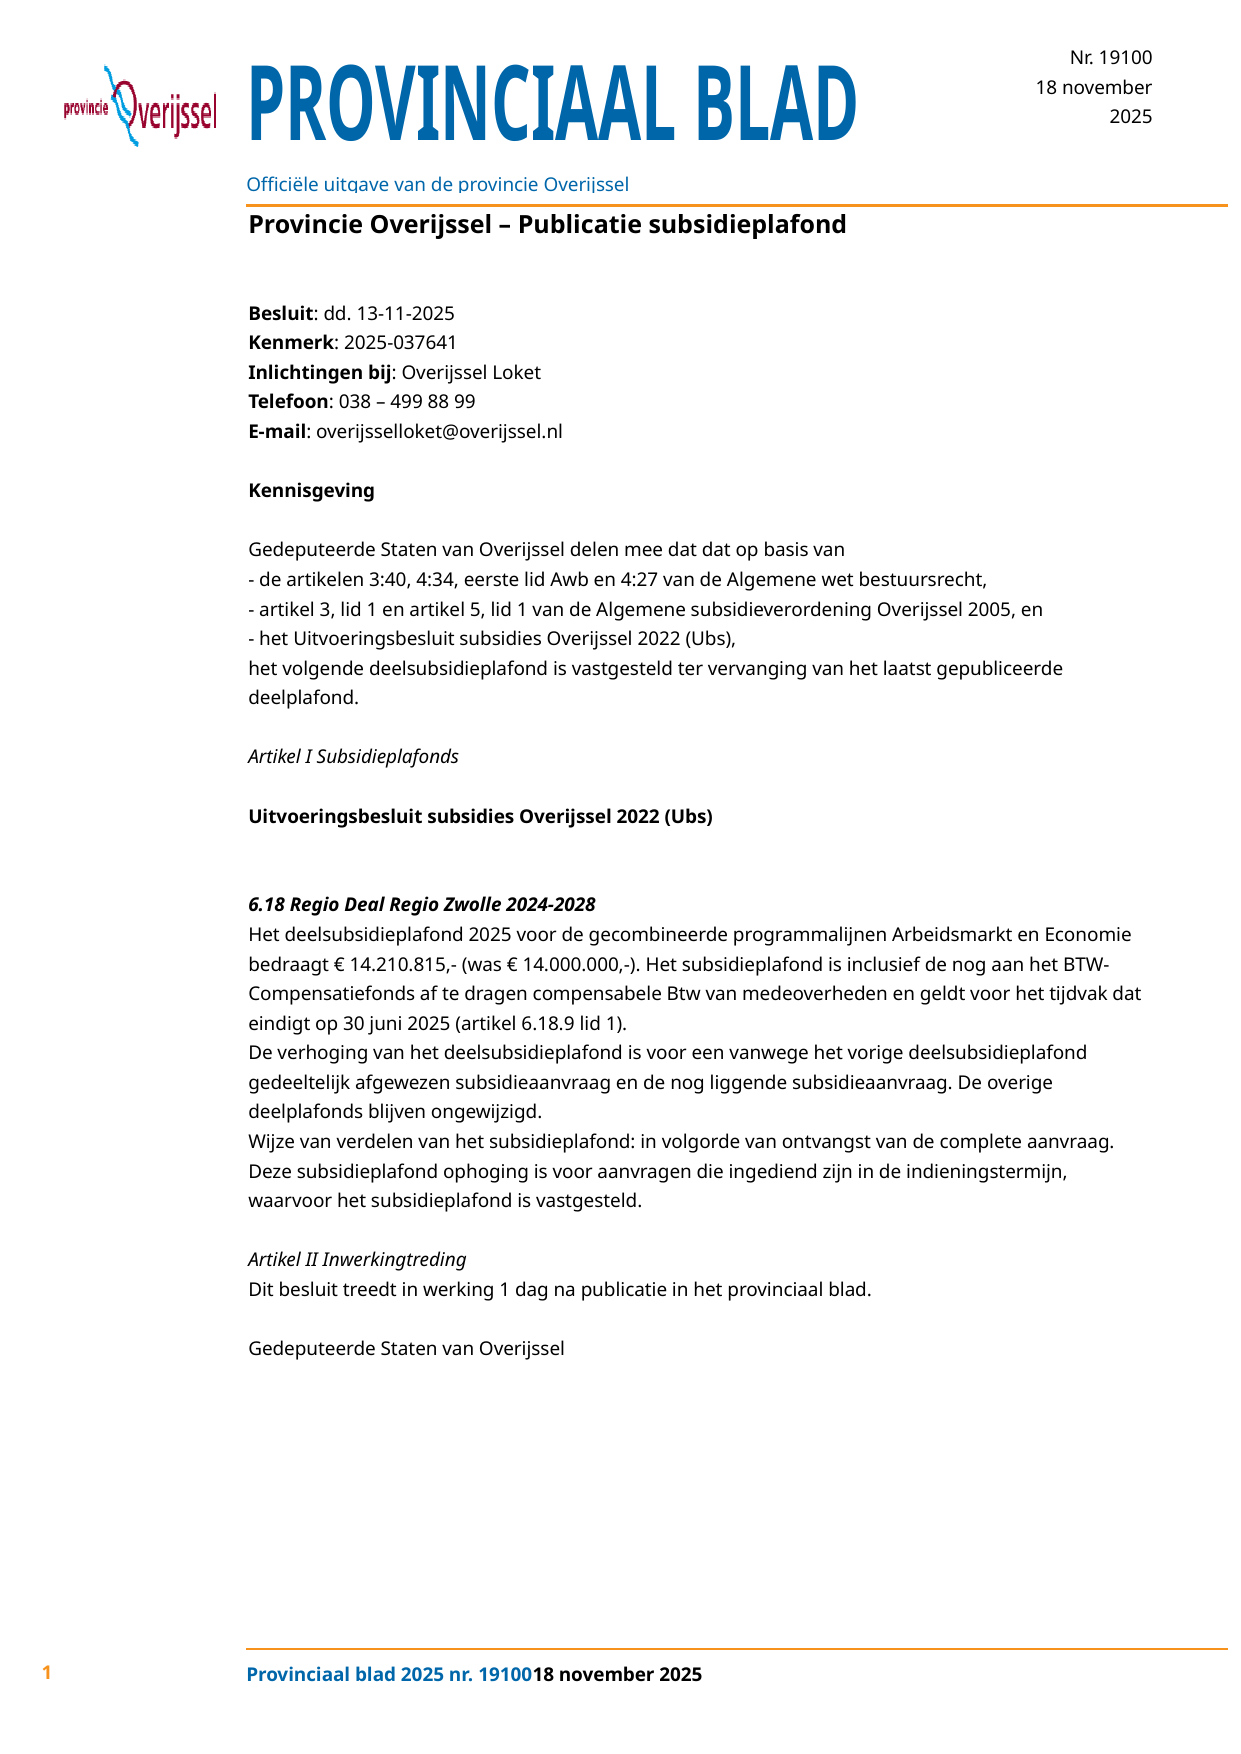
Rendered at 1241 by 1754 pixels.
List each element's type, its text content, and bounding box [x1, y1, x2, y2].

text - de artikelen 3:40, 4:34, eerste lid Awb en 4:27 van de Algemene wet bestuursrecht, [248, 566, 1152, 592]
text Provincie Overijssel – Publicatie subsidieplafond [248, 207, 1152, 241]
text Inlichtingen bij: Overijssel Loket [248, 359, 1152, 385]
text - artikel 3, lid 1 en artikel 5, lid 1 van de Algemene subsidieverordening Overijssel 2005, en [248, 596, 1152, 621]
text Gedeputeerde Staten van Overijssel [248, 1335, 1152, 1361]
text Gedeputeerde Staten van Overijssel delen mee dat dat op basis van [248, 537, 1152, 562]
text Artikel I Subsidieplafonds [248, 744, 1152, 769]
text het volgende deelsubsidieplafond is vastgesteld ter vervanging van het laatst gepubliceerde deelplafond. [248, 655, 1152, 710]
text De verhoging van het deelsubsidieplafond is voor een vanwege het vorige deelsubsidieplafond gedeeltelijk afgewezen subsidieaanvraag en de nog liggende subsidieaanvraag. De overige deelplafonds blijven ongewijzigd. [248, 1039, 1152, 1124]
text Kennisgeving [248, 477, 1152, 503]
text Artikel II Inwerkingtreding [248, 1247, 1152, 1272]
text Besluit: dd. 13-11-2025 [248, 300, 1152, 326]
text Wijze van verdelen van het subsidieplafond: in volgorde van ontvangst van de complete aanvraag. Deze subsidieplafond ophoging is voor aanvragen die ingediend zijn in de indieningstermijn, waarvoor het subsidieplafond is vastgesteld. [248, 1128, 1152, 1213]
text Uitvoeringsbesluit subsidies Overijssel 2022 (Ubs) [248, 803, 1152, 828]
picture [41, 47, 231, 172]
text E-mail: overijsselloket@overijssel.nl [248, 418, 1152, 444]
text Het deelsubsidieplafond 2025 voor de gecombineerde programmalijnen Arbeidsmarkt en Economie bedraagt € 14.210.815,- (was € 14.000.000,-). Het subsidieplafond is inclusief de nog aan het BTW-Compensatiefonds af te dragen compensabele Btw van medeoverheden en geldt voor het tijdvak dat eindigt op 30 juni 2025 (artikel 6.18.9 lid 1). [248, 921, 1152, 1036]
text Telefoon: 038 – 499 88 99 [248, 389, 1152, 414]
text Dit besluit treedt in werking 1 dag na publicatie in het provinciaal blad. [248, 1276, 1152, 1302]
text Kenmerk: 2025-037641 [248, 329, 1152, 355]
text - het Uitvoeringsbesluit subsidies Overijssel 2022 (Ubs), [248, 625, 1152, 651]
text 6.18 Regio Deal Regio Zwolle 2024-2028 [248, 892, 1152, 917]
